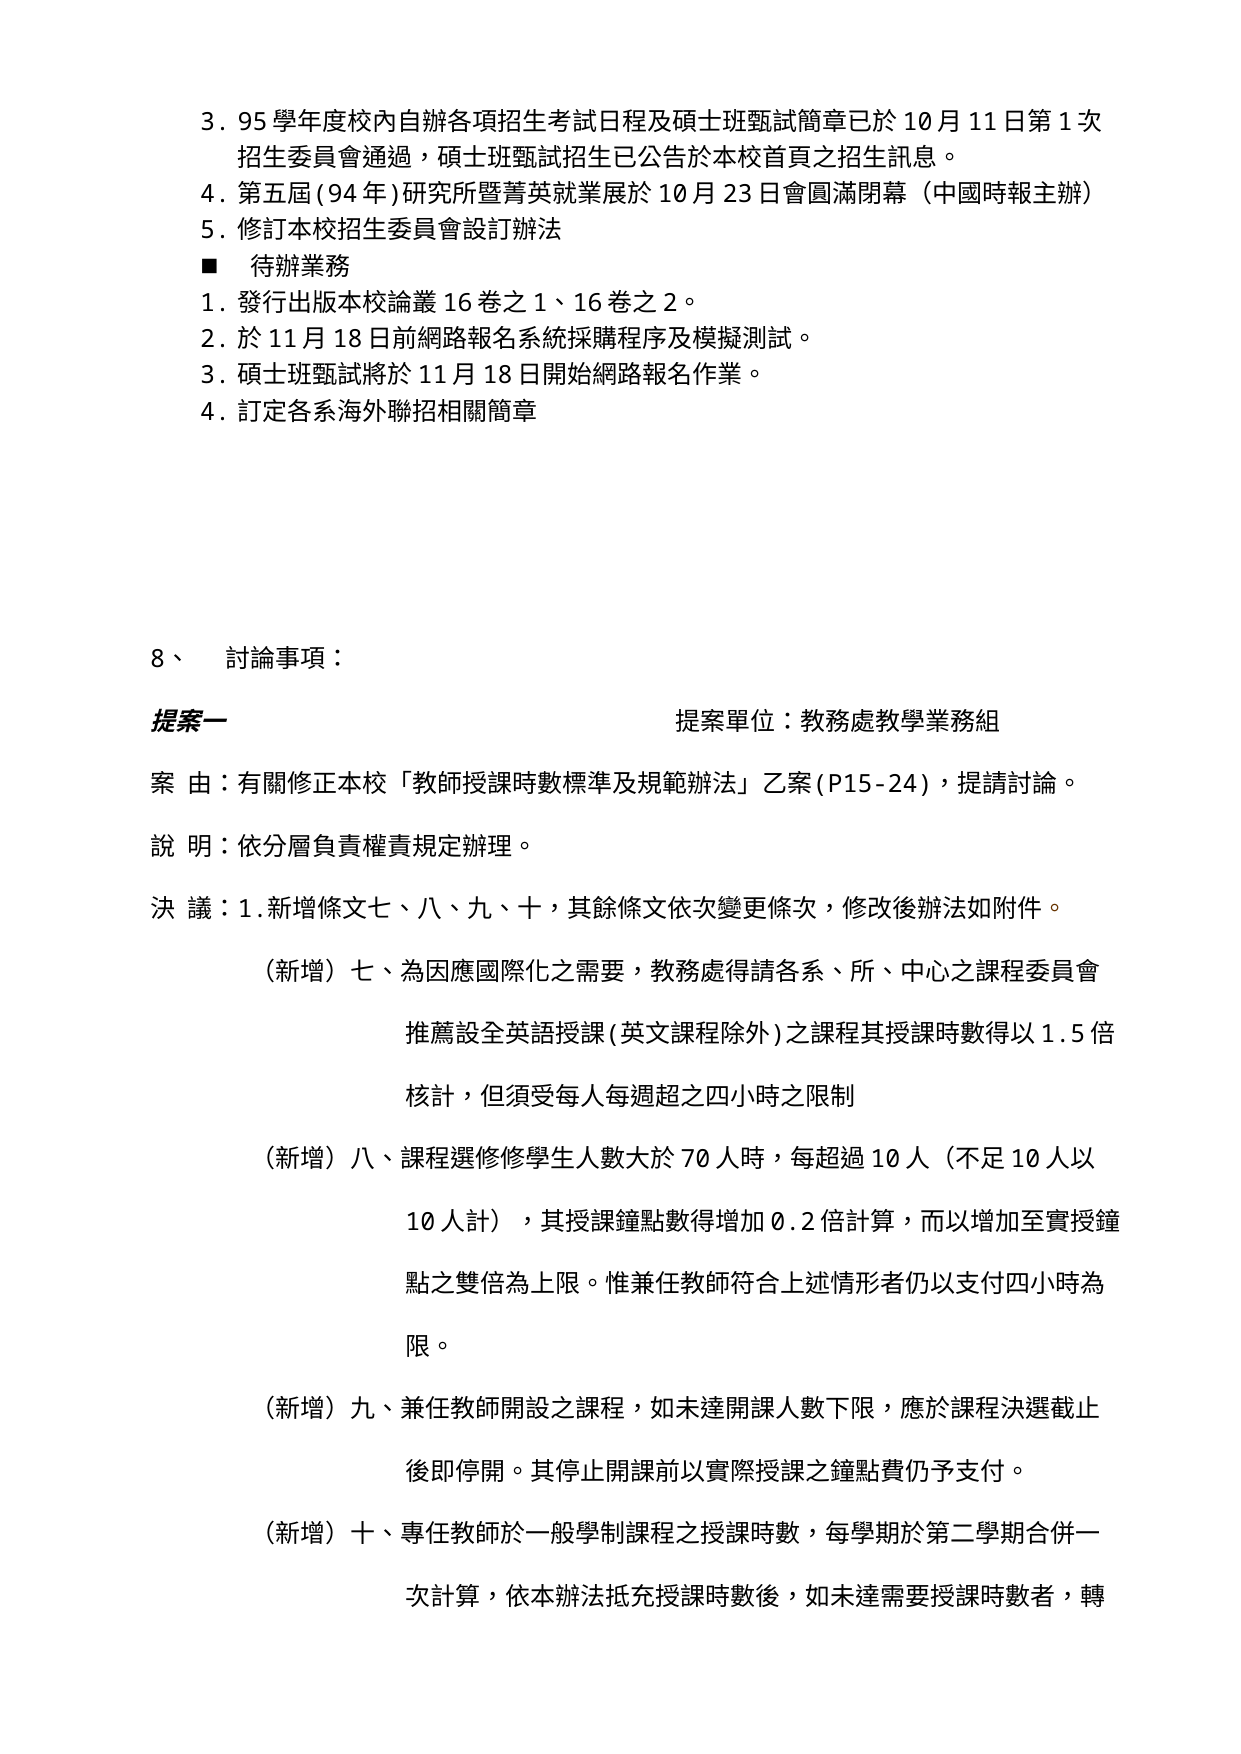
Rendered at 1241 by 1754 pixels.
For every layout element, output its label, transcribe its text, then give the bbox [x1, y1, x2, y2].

text （新增）九、兼任教師開設之課程，如未達開課人數下限，應於課程決選截止後即停開。其停止開課前以實際授課之鐘點費仍予支付。 [250, 1365, 1125, 1490]
text 提案一 提案單位：教務處教學業務組 [150, 677, 1125, 740]
list 待辦業務 [200, 246, 1125, 282]
list 碩士班甄試將於11月18日開始網路報名作業。 [200, 355, 1125, 391]
text 案 由：有關修正本校「教師授課時數標準及規範辦法」乙案(P15-24)，提請討論。 [150, 740, 1125, 802]
list 於11月18日前網路報名系統採購程序及模擬測試。 [200, 319, 1125, 355]
text 說 明：依分層負責權責規定辦理。 [150, 802, 1125, 865]
list 95學年度校內自辦各項招生考試日程及碩士班甄試簡章已於10月11日第1次招生委員會通過，碩士班甄試招生已公告於本校首頁之招生訊息。 [200, 101, 1125, 174]
list 發行出版本校論叢16卷之1、16卷之2。 [200, 282, 1125, 319]
list 第五屆(94年)研究所暨菁英就業展於10月23日會圓滿閉幕（中國時報主辦） [200, 174, 1125, 210]
text 決 議：1.新增條文七、八、九、十，其餘條文依次變更條次，修改後辦法如附件。 [150, 865, 1125, 927]
list 修訂本校招生委員會設訂辦法 [200, 210, 1125, 246]
text （新增）十、專任教師於一般學制課程之授課時數，每學期於第二學期合併一次計算，依本辦法抵充授課時數後，如未達需要授課時數者，轉 [250, 1490, 1125, 1615]
text （新增）七、為因應國際化之需要，教務處得請各系、所、中心之課程委員會推薦設全英語授課(英文課程除外)之課程其授課時數得以1.5倍核計，但須受每人每週超之四小時之限制 [250, 927, 1125, 1115]
text （新增）八、課程選修修學生人數大於70人時，每超過10人（不足10人以10人計），其授課鐘點數得增加0.2倍計算，而以增加至實授鐘點之雙倍為上限。惟兼任教師符合上述情形者仍以支付四小時為限。 [250, 1115, 1125, 1365]
list 訂定各系海外聯招相關簡章 [200, 391, 1125, 427]
list 討論事項： [150, 615, 1125, 677]
